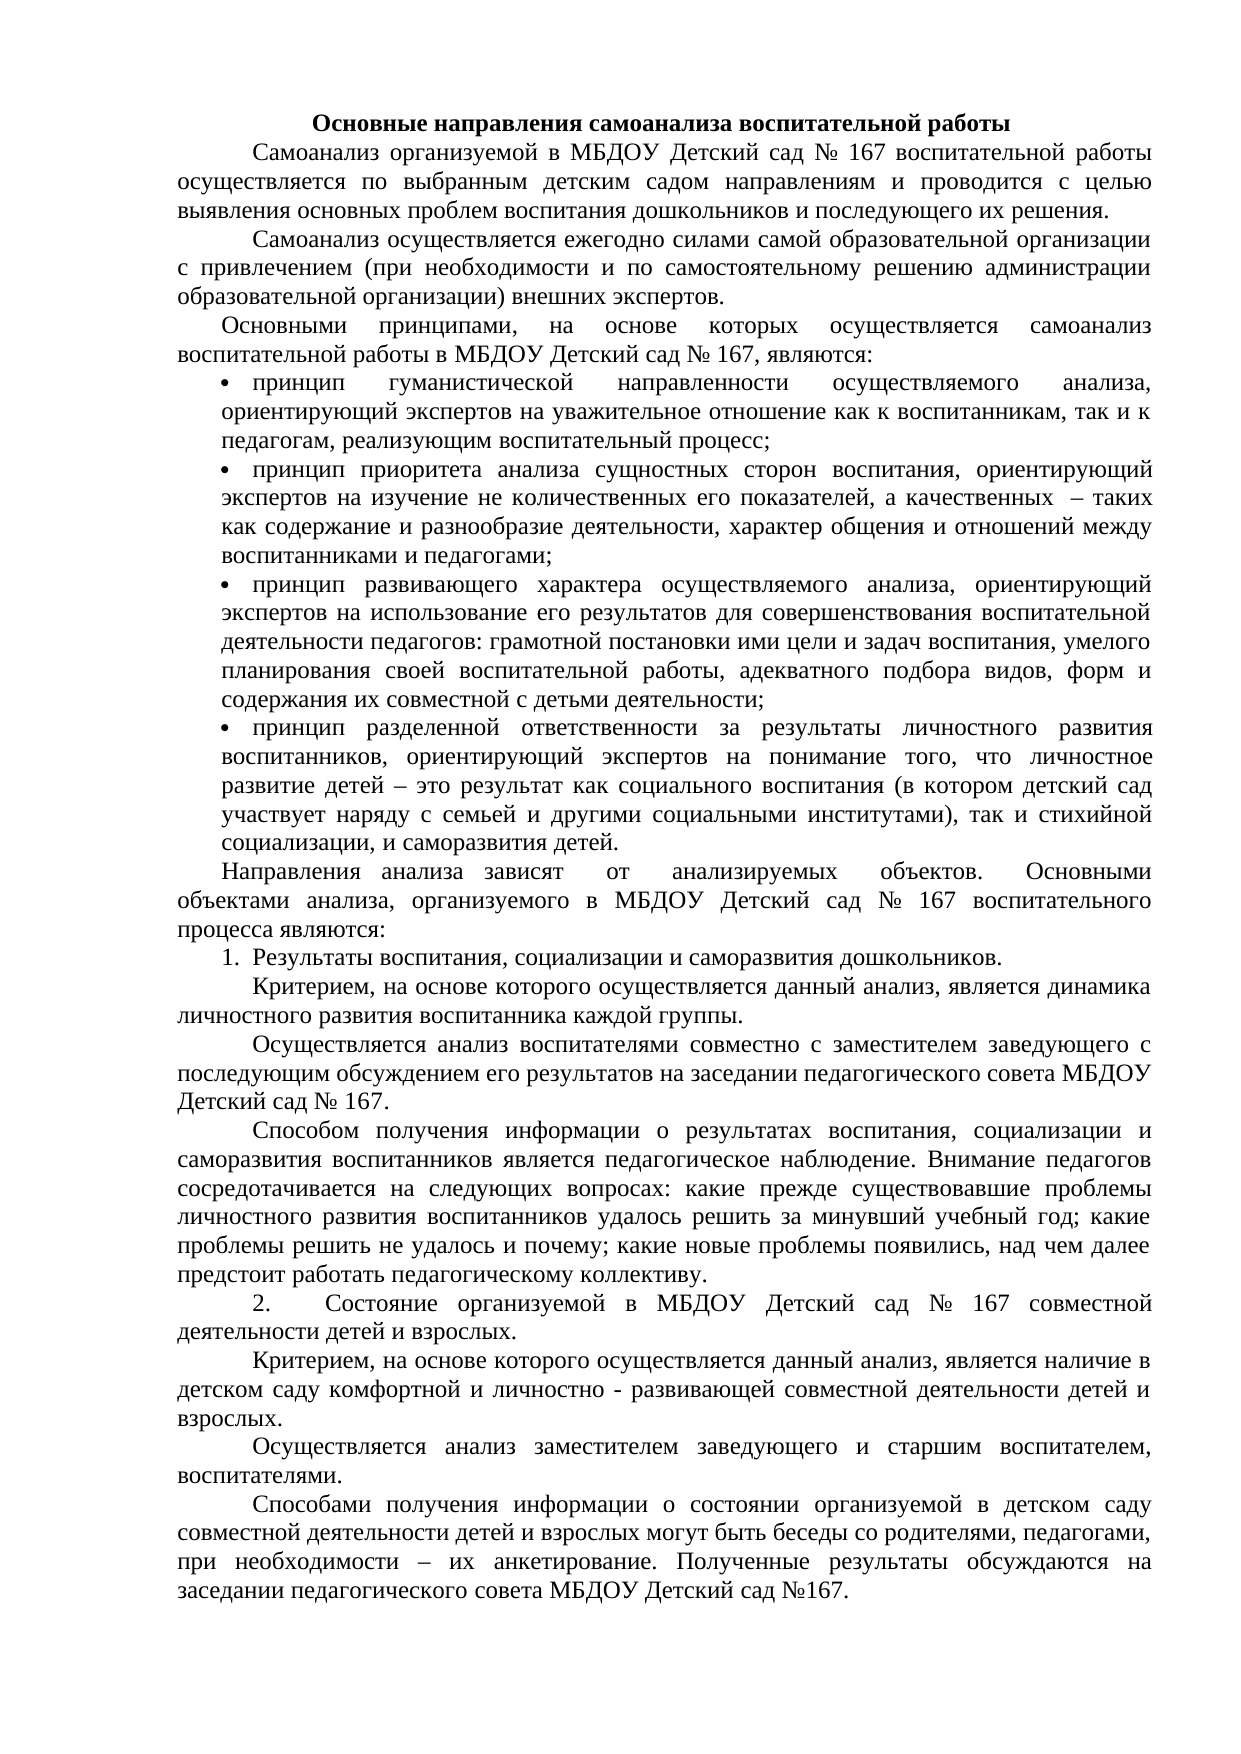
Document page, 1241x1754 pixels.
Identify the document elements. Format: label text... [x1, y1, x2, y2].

subtitle Основные направления самоанализа воспитательной работы [312, 108, 1176, 137]
text Способом получения информации о результатах воспитания, социализации и саморазвития воспитанников является педагогическое наблюдение. Внимание педагогов сосредотачивается на следующих вопросах: какие прежде существовавшие проблемы личностного развития воспитанников удалось решить за минувший учебный год; какие проблемы решить не удалось и почему; какие новые проблемы появились, над чем далее предстоит работать педагогическому коллективу. [177, 1115, 1152, 1288]
list принцип гуманистической направленности осуществляемого анализа, ориентирующий экспертов на уважительное отношение как к воспитанникам, так и к педагогам, реализующим воспитательный процесс; [221, 367, 1151, 454]
text Способами получения информации о состоянии организуемой в детском саду совместной деятельности детей и взрослых могут быть беседы со родителями, педагогами, при необходимости – их анкетирование. Полученные результаты обсуждаются на заседании педагогического совета МБДОУ Детский сад №167. [177, 1489, 1152, 1604]
list Состояние организуемой в МБДОУ Детский сад № 167 совместной деятельности детей и взрослых. [177, 1288, 1153, 1345]
list Результаты воспитания, социализации и саморазвития дошкольников. [221, 942, 1176, 971]
text Осуществляется анализ заместителем заведующего и старшим воспитателем, воспитателями. [177, 1431, 1152, 1488]
text Критерием, на основе которого осуществляется данный анализ, является наличие в детском саду комфортной и личностно - развивающей совместной деятельности детей и взрослых. [177, 1345, 1152, 1431]
text Осуществляется анализ воспитателями совместно с заместителем заведующего с последующим обсуждением его результатов на заседании педагогического совета МБДОУ Детский сад № 167. [177, 1029, 1152, 1115]
text Самоанализ организуемой в МБДОУ Детский сад № 167 воспитательной работы осуществляется по выбранным детским садом направлениям и проводится с целью выявления основных проблем воспитания дошкольников и последующего их решения. [177, 137, 1152, 224]
text Критерием, на основе которого осуществляется данный анализ, является динамика личностного развития воспитанника каждой группы. [177, 971, 1151, 1028]
list принцип разделенной ответственности за результаты личностного развития воспитанников, ориентирующий экспертов на понимание того, что личностное развитие детей – это результат как социального воспитания (в котором детский сад участвует наряду с семьей и другими социальными институтами), так и стихийной социализации, и саморазвития детей. [221, 712, 1153, 856]
list принцип приоритета анализа сущностных сторон воспитания, ориентирующий экспертов на изучение не количественных его показателей, а качественных – таких как содержание и разнообразие деятельности, характер общения и отношений между воспитанниками и педагогами; [221, 454, 1153, 569]
text Самоанализ осуществляется ежегодно силами самой образовательной организации с привлечением (при необходимости и по самостоятельному решению администрации образовательной организации) внешних экспертов. [177, 224, 1151, 310]
list принцип развивающего характера осуществляемого анализа, ориентирующий экспертов на использование его результатов для совершенствования воспитательной деятельности педагогов: грамотной постановки ими цели и задач воспитания, умелого планирования своей воспитательной работы, адекватного подбора видов, форм и содержания их совместной с детьми деятельности; [221, 569, 1152, 712]
text Направления анализа зависят от анализируемых объектов. Основными объектами анализа, организуемого в МБДОУ Детский сад № 167 воспитательного процесса являются: [177, 856, 1152, 942]
text Основными принципами, на основе которых осуществляется самоанализ воспитательной работы в МБДОУ Детский сад № 167, являются: [177, 310, 1152, 367]
